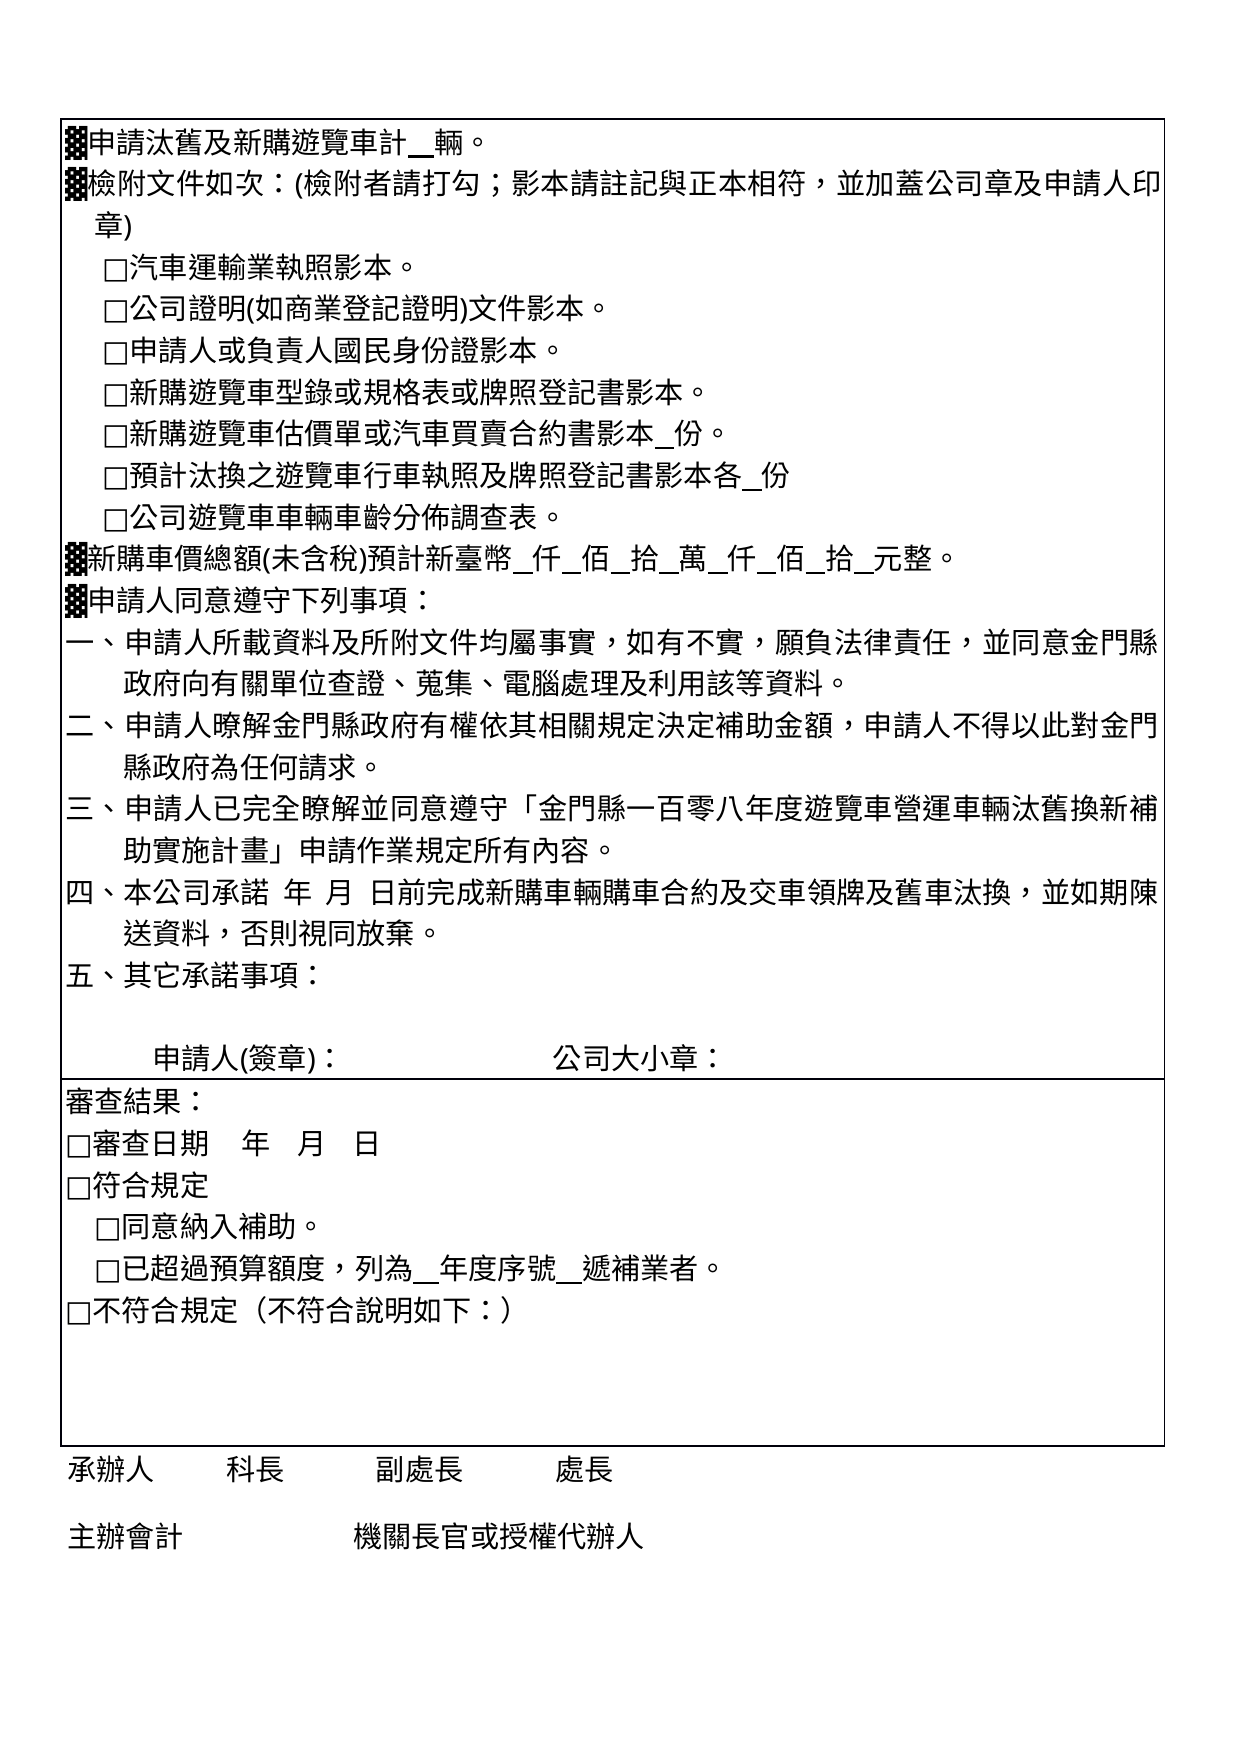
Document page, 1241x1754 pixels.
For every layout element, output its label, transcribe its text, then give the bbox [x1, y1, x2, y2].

text 主辦會計 機關長官或授權代辦人 [59, 1514, 1126, 1555]
table_cell ▓申請汰舊及新購遊覽車計 輛。 ▓檢附文件如次：(檢附者請打勾；影本請註記與正本相符，並加蓋公司章及申請人印章) □汽車運輸業執照影本。 □公司證明(如商業登記證明)文件影本。 □申請人或負責人國民身份證影本。 □新購遊覽車型錄或規格表或牌照登記書影本。 □新購遊覽車估價單或汽車買賣合約書影本 份。 □預計汰換之遊覽車行車執照及牌照登記書影本各 份 □公司遊覽車車輛車齡分佈調查表。 ▓新購車價總額(未含稅)預計新臺幣 仟 佰 拾 萬 仟 佰 拾 元整。 ▓申請人同意遵守下列事項： 一、申請人所載資料及所附文件均屬事實，如有不實，願負法律責任，並同意金門縣政府向有關單位查證、蒐集、電腦處理及利用該等資料。 二、申請人暸解金門縣政府有權依其相關規定決定補助金額，申請人不得以此對金門縣政府為任何請求。 三、申請人已完全瞭解並同意遵守「金門縣一百零八年度遊覽車營運車輛汰舊換新補助實施計畫」申請作業規定所有內容。 四、本公司承諾 年 月 日前完成新購車輛購車合約及交車領牌及舊車汰換，並如期陳送資料，否則視同放棄。 五、其它承諾事項： 申請人(簽章)： 公司大小章： [62, 120, 1164, 1078]
table_cell 審查結果： □審查日期 年 月 日 □符合規定 □同意納入補助。 □已超過預算額度，列為 年度序號 遞補業者。 □不符合規定（不符合說明如下：） [62, 1080, 1164, 1445]
text 承辦人 科長 副處長 處長 [59, 1447, 1126, 1489]
